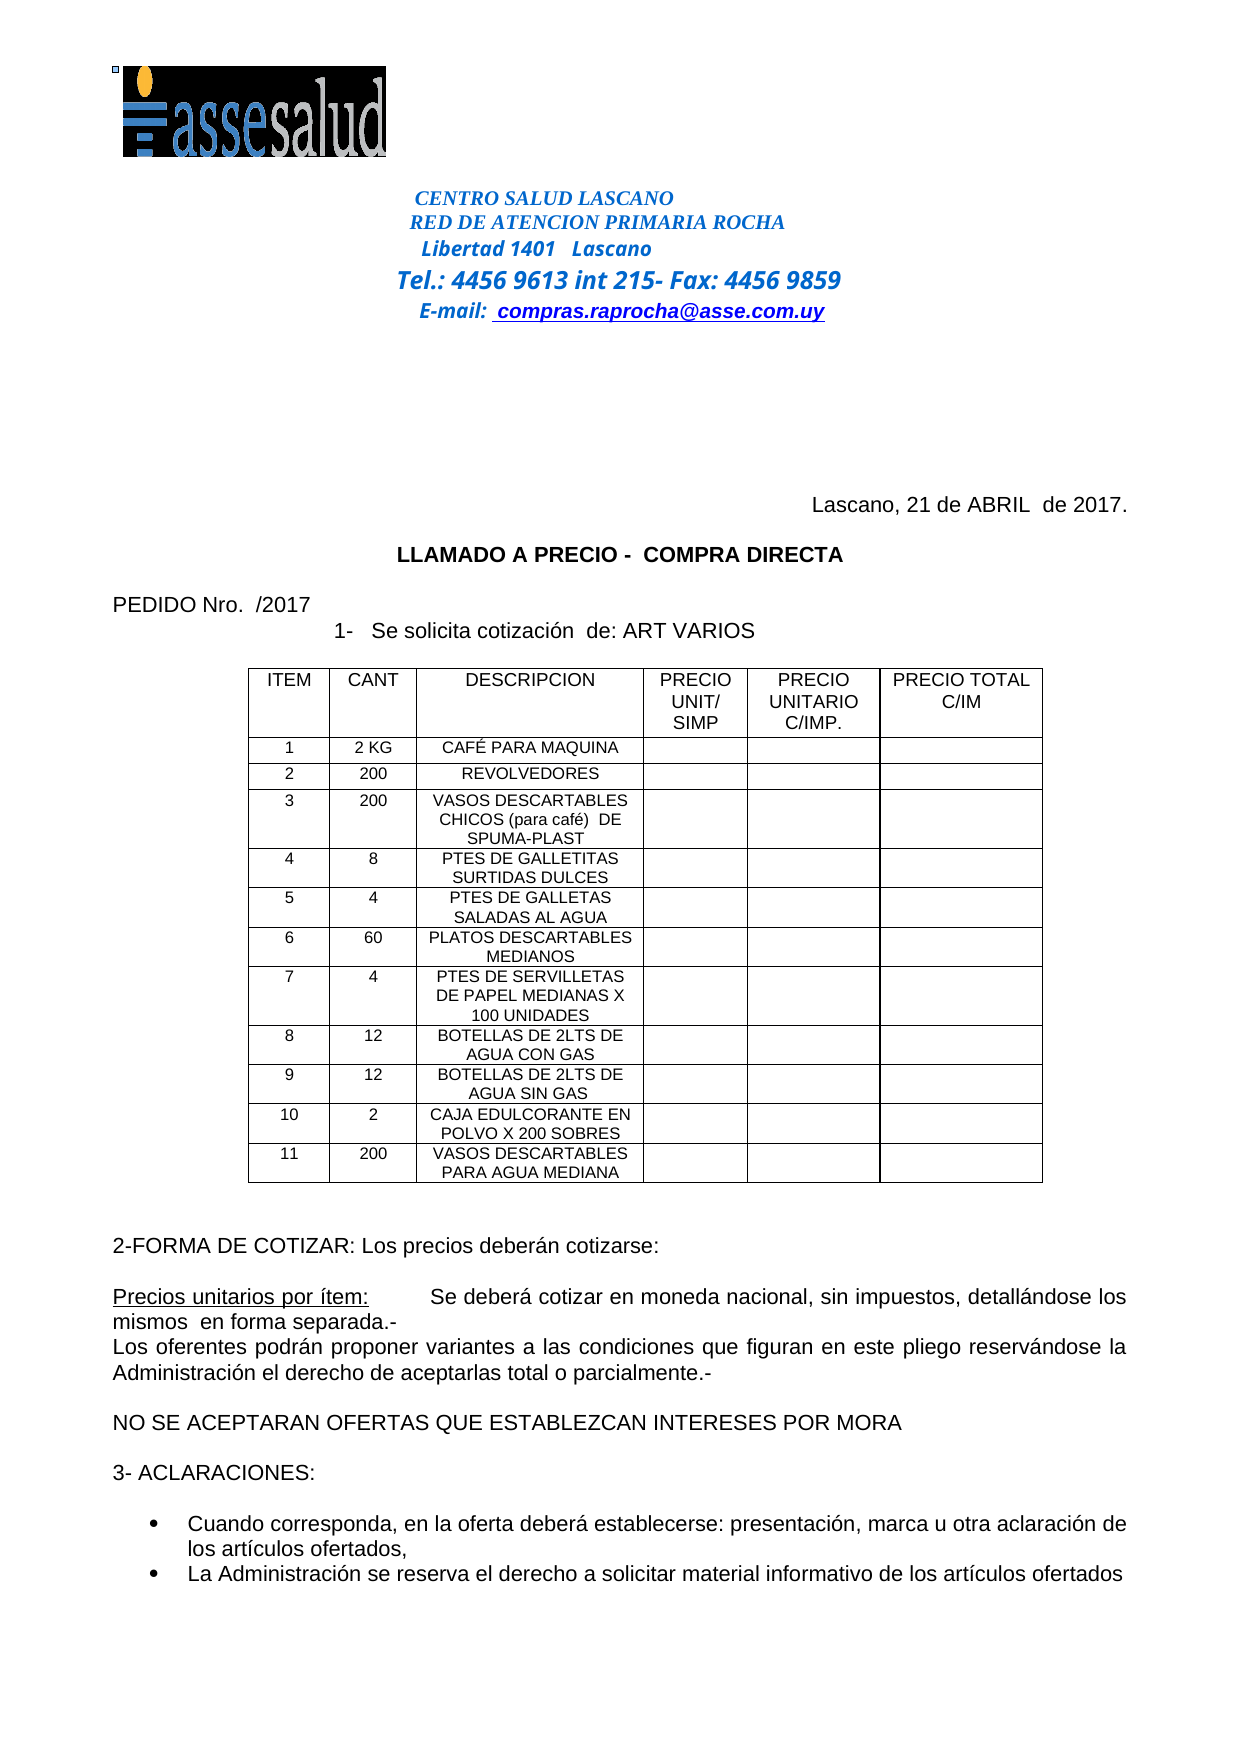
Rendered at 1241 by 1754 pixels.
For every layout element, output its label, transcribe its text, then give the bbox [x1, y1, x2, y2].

table_cell [644, 967, 747, 1024]
table_cell [748, 1144, 879, 1182]
table_cell [748, 738, 879, 763]
table_cell PTES DE GALLETITAS SURTIDAS DULCES [417, 849, 643, 887]
table_cell 11 [249, 1144, 329, 1182]
table_cell [748, 849, 879, 887]
table_cell 6 [249, 928, 329, 966]
list Se solicita cotización de: ART VARIOS [334, 618, 1128, 643]
table_cell CAFÉ PARA MAQUINA [417, 738, 643, 763]
table_cell [644, 849, 747, 887]
table_cell BOTELLAS DE 2LTS DE AGUA CON GAS [417, 1026, 643, 1064]
text NO SE ACEPTARAN OFERTAS QUE ESTABLEZCAN INTERESES POR MORA [112, 1410, 1128, 1435]
table_cell PTES DE GALLETAS SALADAS AL AGUA [417, 888, 643, 927]
text LLAMADO A PRECIO - COMPRA DIRECTA [112, 542, 1128, 567]
table_cell 200 [330, 764, 416, 789]
table_cell VASOS DESCARTABLES PARA AGUA MEDIANA [417, 1144, 643, 1182]
table_cell [881, 764, 1042, 789]
table_cell [881, 790, 1042, 848]
text 3- ACLARACIONES: [112, 1460, 1128, 1486]
table_cell 60 [330, 928, 416, 966]
table_cell BOTELLAS DE 2LTS DE AGUA SIN GAS [417, 1065, 643, 1103]
table_header PRECIO UNIT/ SIMP [644, 669, 747, 737]
table_cell [644, 790, 747, 848]
table_cell [748, 764, 879, 789]
table_cell 5 [249, 888, 329, 927]
table_cell [881, 928, 1042, 966]
table_cell 3 [249, 790, 329, 848]
list Cuando corresponda, en la oferta deberá establecerse: presentación, marca u otra aclaración de los artículos ofertados, [150, 1511, 1128, 1561]
table_cell 12 [330, 1026, 416, 1064]
table_cell [748, 1104, 879, 1143]
list La Administración se reserva el derecho a solicitar material informativo de los artículos ofertados [150, 1561, 1128, 1586]
text PEDIDO Nro. /2017 [112, 592, 1128, 618]
table_cell [644, 1065, 747, 1103]
table_cell [644, 1144, 747, 1182]
table_header PRECIO UNITARIO C/IMP. [748, 669, 879, 737]
table_cell [644, 738, 747, 763]
table_cell [881, 1065, 1042, 1103]
text Los oferentes podrán proponer variantes a las condiciones que figuran en este pliego reservándose la Administración el derecho de aceptarlas total o parcialmente.- [112, 1334, 1128, 1385]
table_cell [881, 1026, 1042, 1064]
text Precios unitarios por ítem: Se deberá cotizar en moneda nacional, sin impuestos, detallándose los mismos en forma separada.- [112, 1284, 1128, 1334]
table_cell [748, 1026, 879, 1064]
text Lascano, 21 de ABRIL de 2017. [112, 492, 1128, 517]
table_cell CAJA EDULCORANTE EN POLVO X 200 SOBRES [417, 1104, 643, 1143]
table_cell REVOLVEDORES [417, 764, 643, 789]
table_cell 10 [249, 1104, 329, 1143]
table_cell 12 [330, 1065, 416, 1103]
table_cell [881, 888, 1042, 927]
table_cell 2 KG [330, 738, 416, 763]
table_cell 2 [249, 764, 329, 789]
table_cell 200 [330, 790, 416, 848]
table_cell VASOS DESCARTABLES CHICOS (para café) DE SPUMA-PLAST [417, 790, 643, 848]
table_header ITEM [249, 669, 329, 737]
table_cell 2 [330, 1104, 416, 1143]
table_cell [748, 1065, 879, 1103]
table_cell [644, 888, 747, 927]
table_cell [748, 888, 879, 927]
table_cell 1 [249, 738, 329, 763]
table_cell [748, 928, 879, 966]
table_header PRECIO TOTAL C/IM [881, 669, 1042, 737]
table_cell PLATOS DESCARTABLES MEDIANOS [417, 928, 643, 966]
table_cell 4 [330, 888, 416, 927]
table_cell 9 [249, 1065, 329, 1103]
table_cell [881, 849, 1042, 887]
table_header CANT [330, 669, 416, 737]
table_cell 200 [330, 1144, 416, 1182]
table_header DESCRIPCION [417, 669, 643, 737]
table_cell [748, 790, 879, 848]
text 2-FORMA DE COTIZAR: Los precios deberán cotizarse: [112, 1233, 1128, 1259]
table_cell [881, 1104, 1042, 1143]
table_cell [881, 1144, 1042, 1182]
table_cell [881, 967, 1042, 1024]
table_cell [881, 738, 1042, 763]
table_cell 4 [249, 849, 329, 887]
table_cell [644, 1026, 747, 1064]
table_cell [644, 1104, 747, 1143]
table_cell 7 [249, 967, 329, 1024]
table_cell [644, 928, 747, 966]
table_cell 8 [330, 849, 416, 887]
table_cell PTES DE SERVILLETAS DE PAPEL MEDIANAS X 100 UNIDADES [417, 967, 643, 1024]
table_cell 8 [249, 1026, 329, 1064]
table_cell 4 [330, 967, 416, 1024]
table_cell [748, 967, 879, 1024]
table_cell [644, 764, 747, 789]
